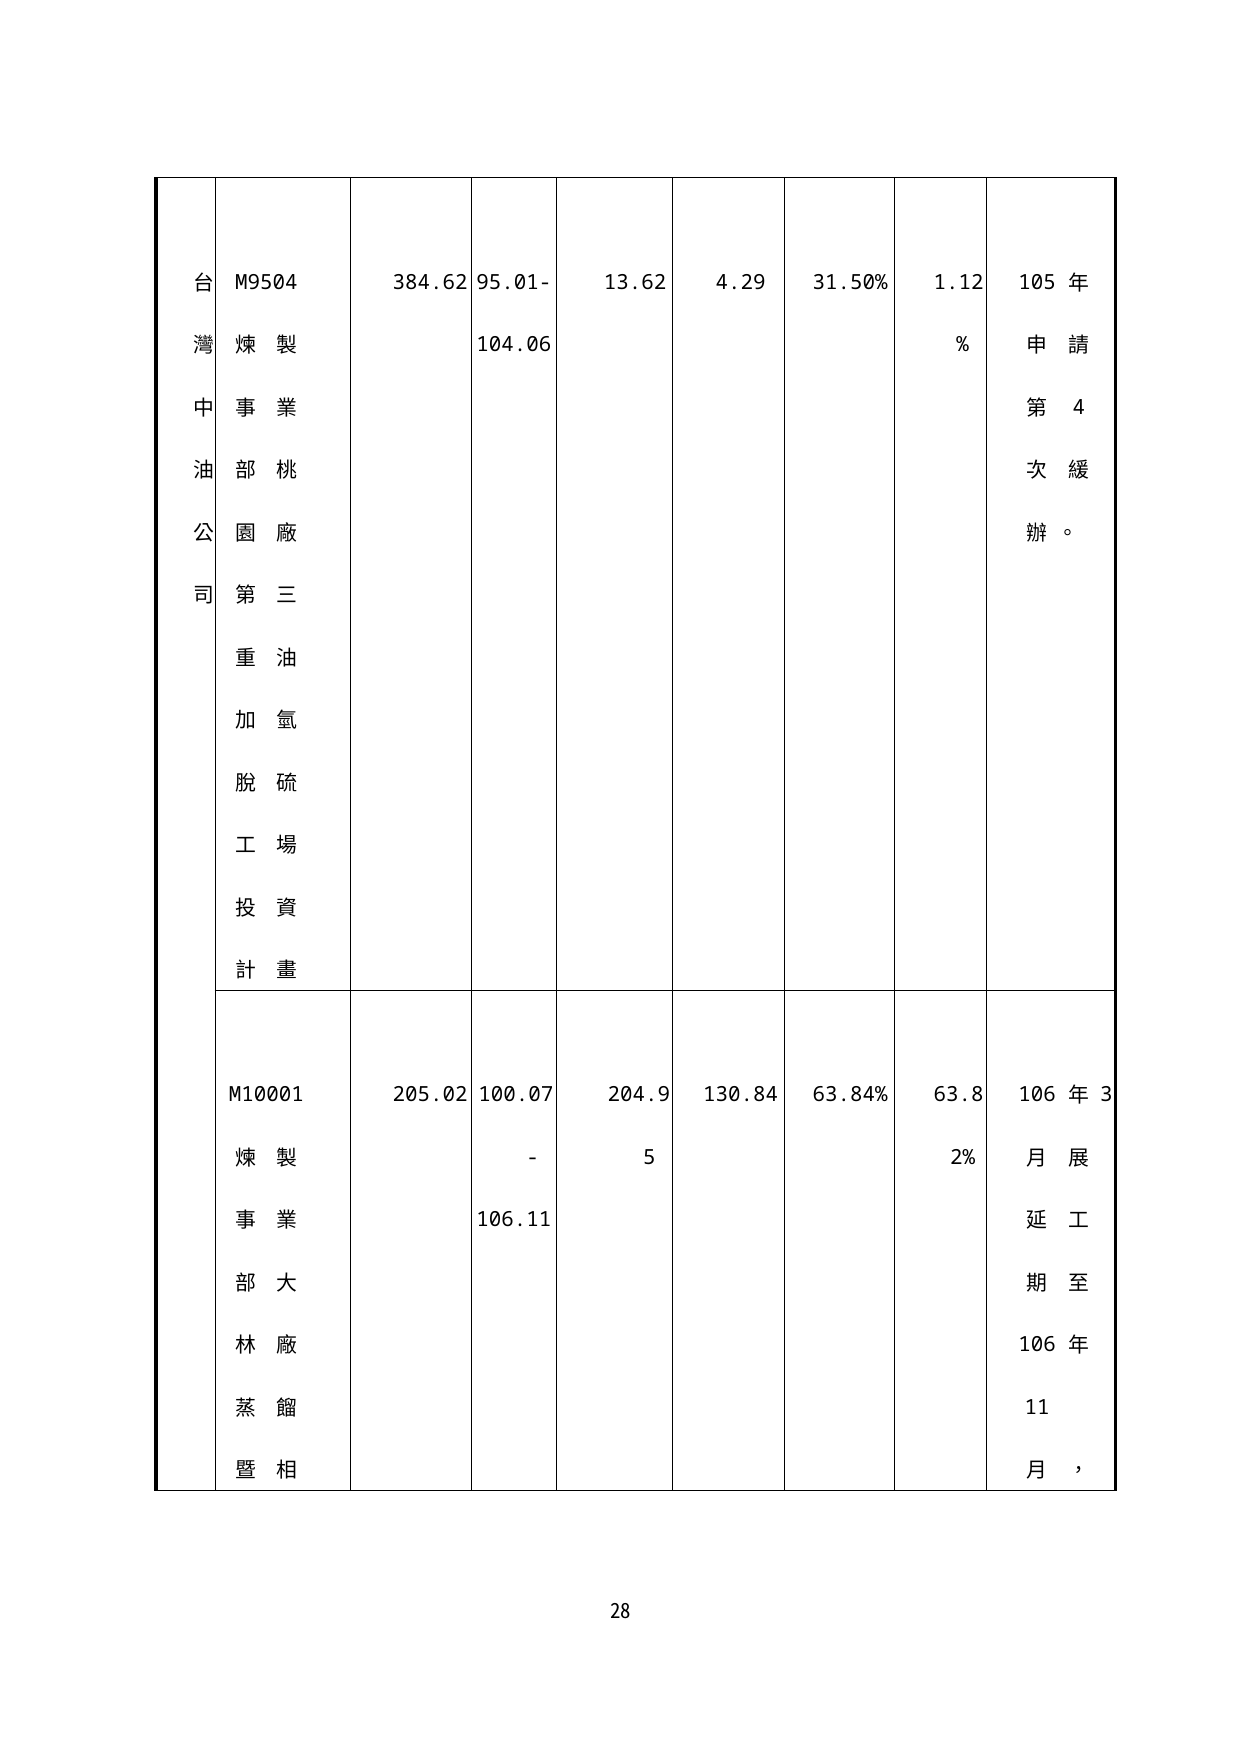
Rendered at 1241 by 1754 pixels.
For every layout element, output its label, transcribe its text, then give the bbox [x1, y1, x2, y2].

table_cell 130.84 [673, 991, 784, 1490]
table_cell 63.84% [785, 991, 894, 1490]
table_cell 105年申請第4次緩辦。 [987, 178, 1114, 990]
table_cell 63.82% [895, 991, 986, 1490]
table_cell M10001煉製事業部大林廠蒸餾暨相 [216, 991, 350, 1490]
table_cell 13.62 [557, 178, 672, 990]
table_cell M9504煉製事業部桃園廠第三重油加氫脫硫工場投資計畫 [216, 178, 350, 990]
table_cell 100.07- 106.11 [472, 991, 556, 1490]
table_cell 384.62 [351, 178, 471, 990]
table_cell 106年3月展延工期至106年11月， [987, 991, 1114, 1490]
table_cell 31.50% [785, 178, 894, 990]
table_cell 4.29 [673, 178, 784, 990]
table_cell 95.01- 104.06 [472, 178, 556, 990]
table_cell 台灣中油公司 [158, 178, 215, 1490]
table_cell 205.02 [351, 991, 471, 1490]
table_cell 1.12% [895, 178, 986, 990]
table_cell 204.95 [557, 991, 672, 1490]
